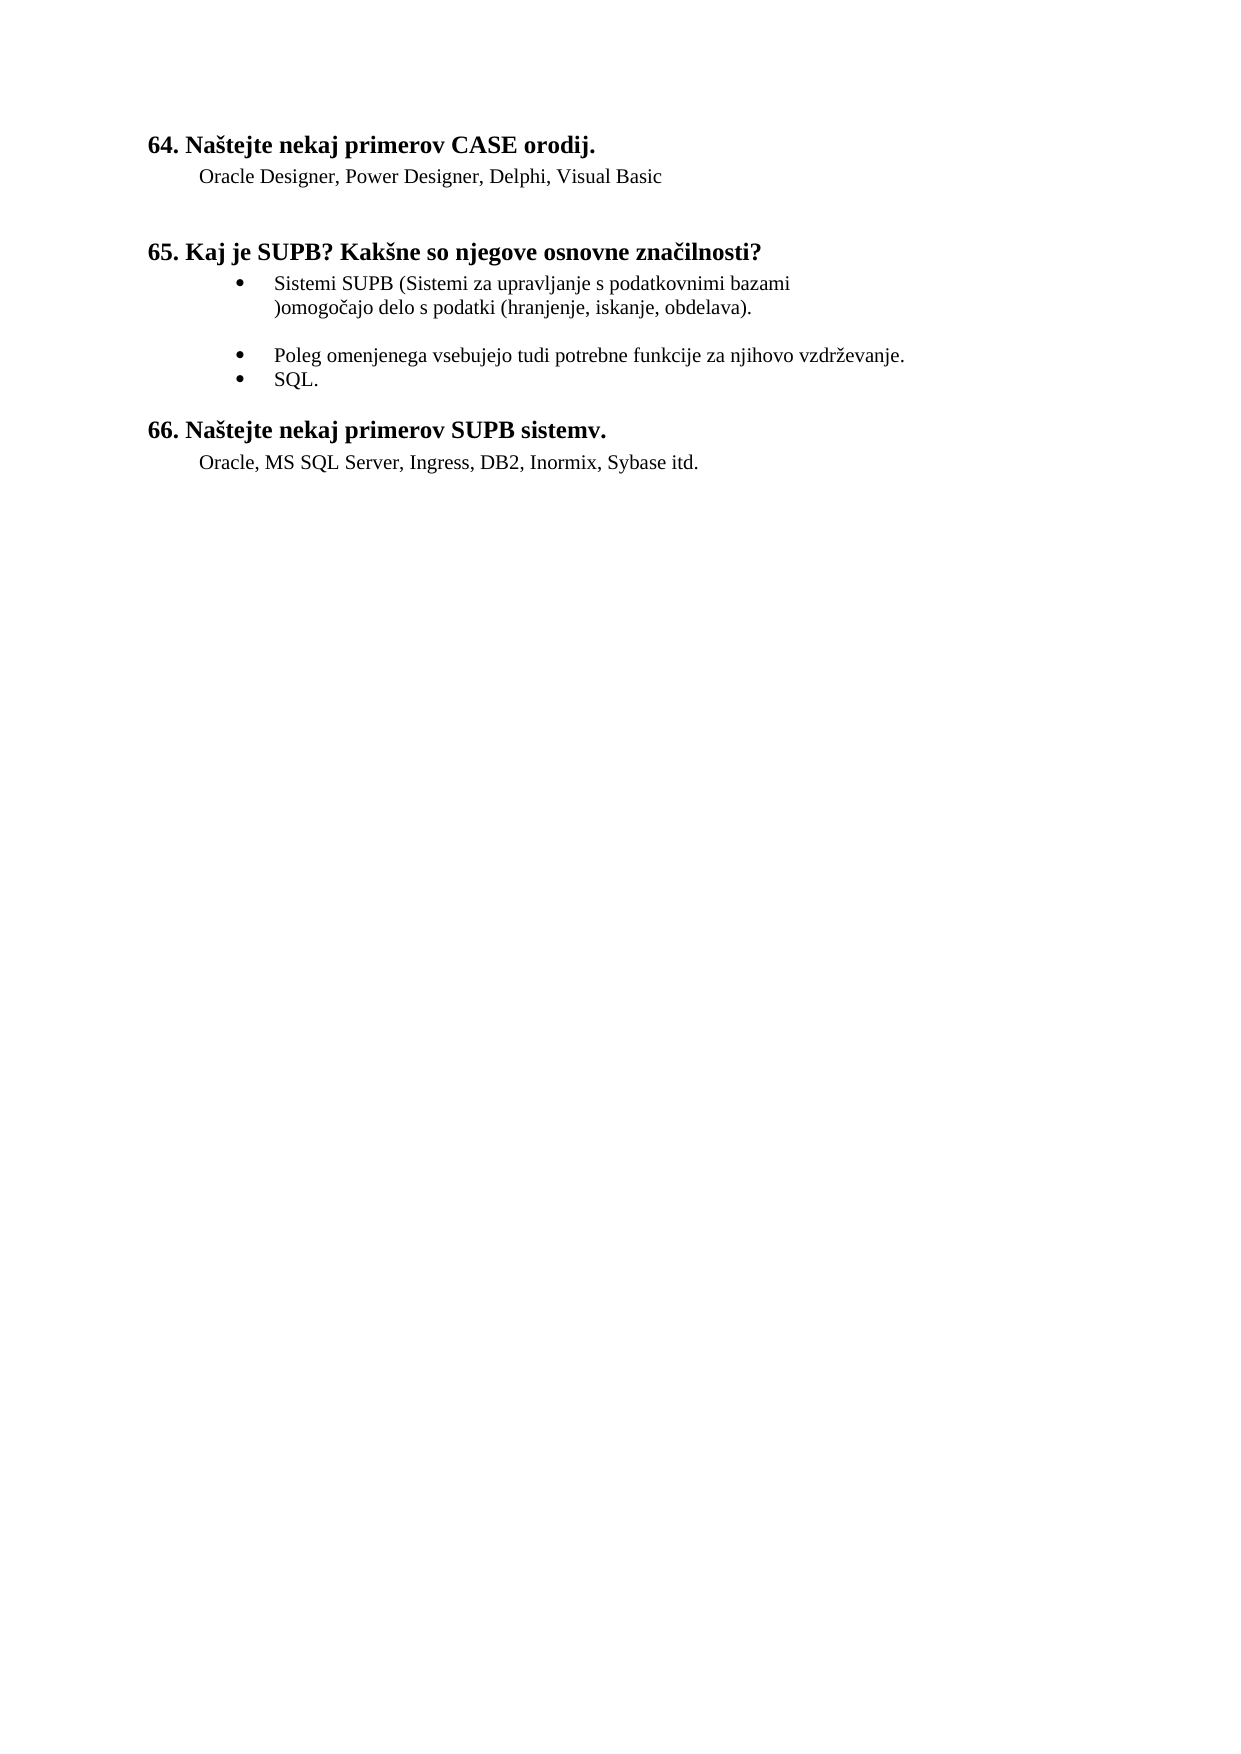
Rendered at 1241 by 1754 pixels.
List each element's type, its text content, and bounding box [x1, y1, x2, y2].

list Naštejte nekaj primerov CASE orodij. [148, 130, 1092, 159]
list Naštejte nekaj primerov SUPB sistemv. [148, 415, 1092, 444]
text Oracle Designer, Power Designer, Delphi, Visual Basic [148, 164, 1092, 188]
list SQL. [236, 367, 1092, 391]
list Sistemi SUPB (Sistemi za upravljanje s podatkovnimi bazami [236, 271, 1092, 295]
text )omogočajo delo s podatki (hranjenje, iskanje, obdelava). [274, 295, 1092, 319]
text Oracle, MS SQL Server, Ingress, DB2, Inormix, Sybase itd. [148, 450, 1092, 474]
list Poleg omenjenega vsebujejo tudi potrebne funkcije za njihovo vzdrževanje. [236, 343, 1092, 367]
list Kaj je SUPB? Kakšne so njegove osnovne značilnosti? [148, 237, 1092, 265]
